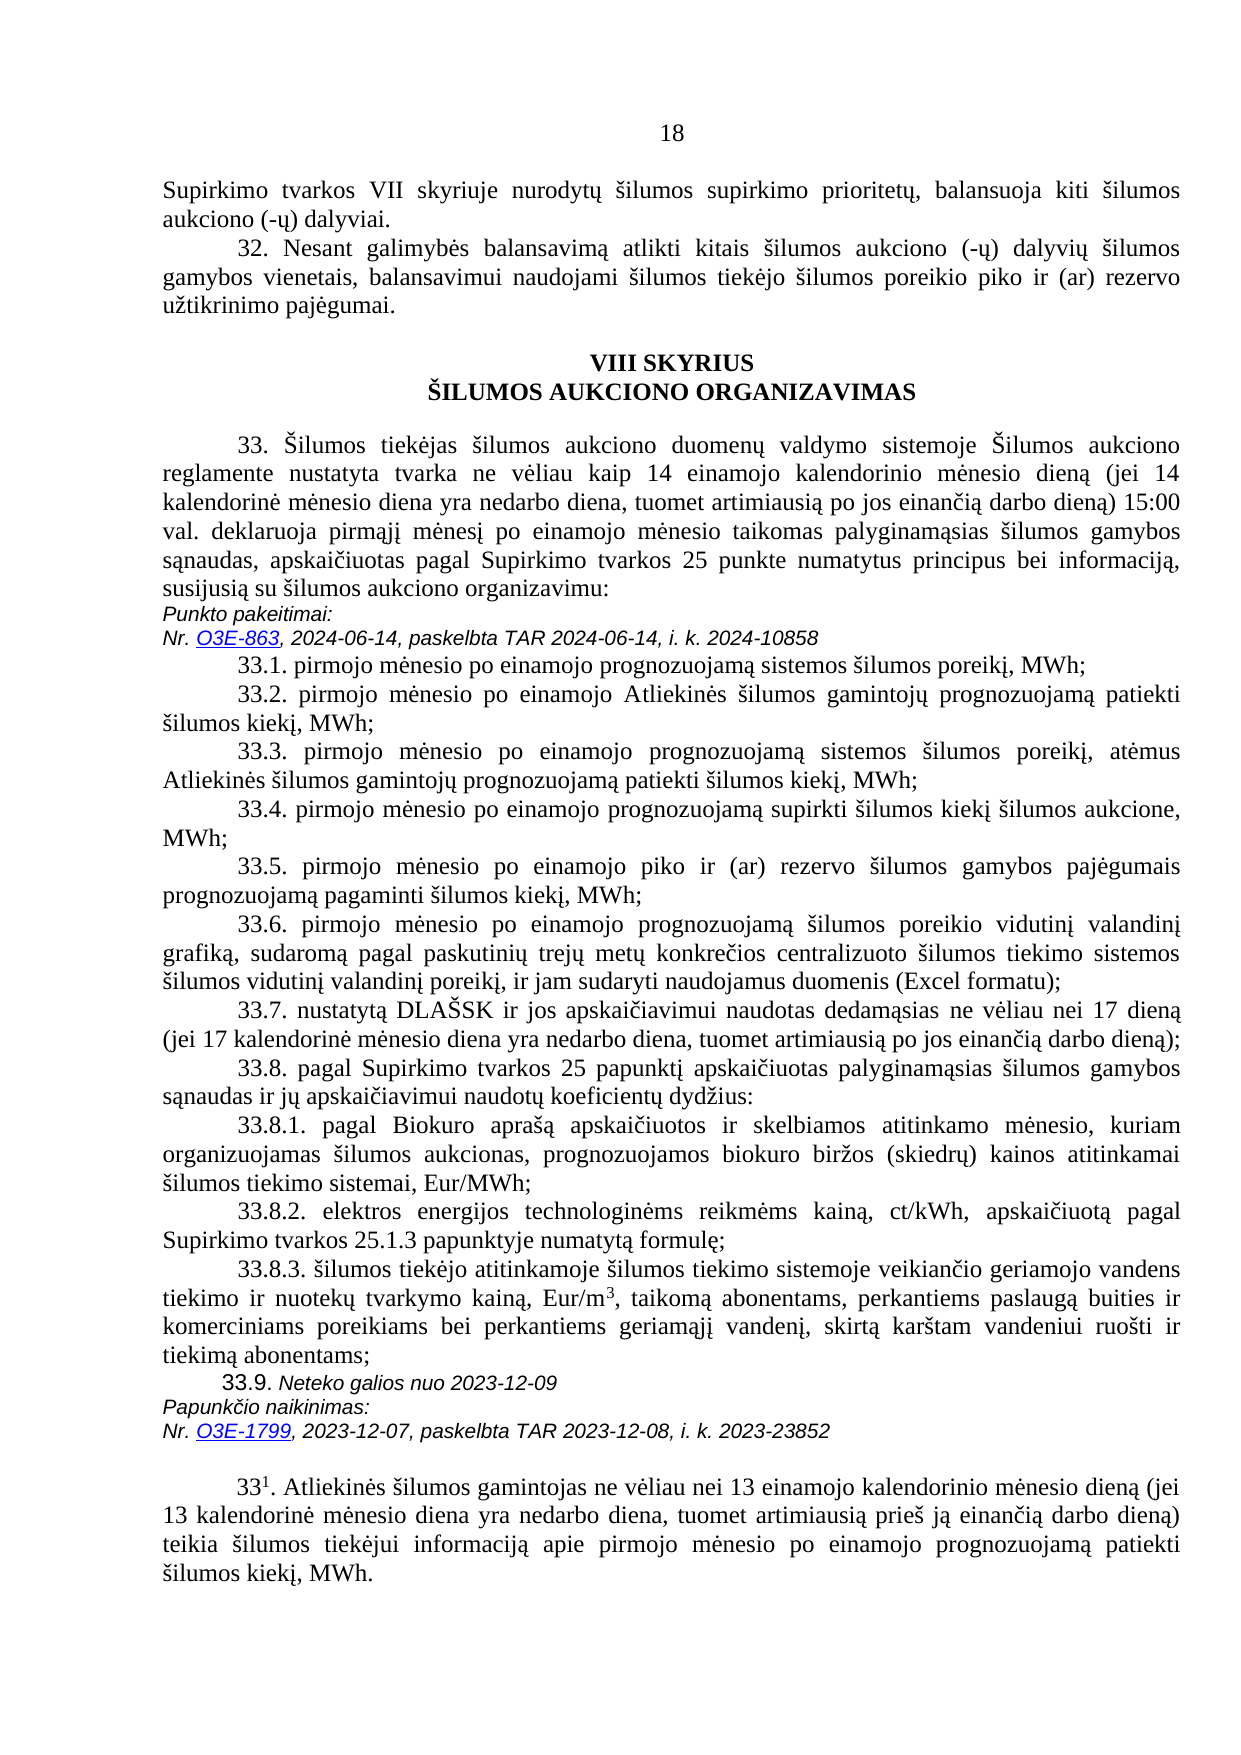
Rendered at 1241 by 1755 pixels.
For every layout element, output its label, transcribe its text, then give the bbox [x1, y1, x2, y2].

text Nr. O3E-1799, 2023-12-07, paskelbta TAR 2023-12-08, i. k. 2023-23852 [162, 1419, 1181, 1443]
text ŠILUMOS AUKCIONO ORGANIZAVIMAS [162, 377, 1181, 406]
text 33.3. pirmojo mėnesio po einamojo prognozuojamą sistemos šilumos poreikį, atėmus Atliekinės šilumos gamintojų prognozuojamą patiekti šilumos kiekį, MWh; [162, 736, 1181, 794]
text 33.2. pirmojo mėnesio po einamojo Atliekinės šilumos gamintojų prognozuojamą patiekti šilumos kiekį, MWh; [162, 679, 1181, 736]
text 33.7. nustatytą DLAŠSK ir jos apskaičiavimui naudotas dedamąsias ne vėliau nei 17 dieną (jei 17 kalendorinė mėnesio diena yra nedarbo diena, tuomet artimiausią po jos einančią darbo dieną); [162, 995, 1181, 1053]
text 33.8.3. šilumos tiekėjo atitinkamoje šilumos tiekimo sistemoje veikiančio geriamojo vandens tiekimo ir nuotekų tvarkymo kainą, Eur/m3, taikomą abonentams, perkantiems paslaugą buities ir komerciniams poreikiams bei perkantiems geriamąjį vandenį, skirtą karštam vandeniui ruošti ir tiekimą abonentams; [162, 1254, 1181, 1369]
text 33.8.1. pagal Biokuro aprašą apskaičiuotos ir skelbiamos atitinkamo mėnesio, kuriam organizuojamas šilumos aukcionas, prognozuojamos biokuro biržos (skiedrų) kainos atitinkamai šilumos tiekimo sistemai, Eur/MWh; [162, 1110, 1181, 1196]
text Nr. O3E-863, 2024-06-14, paskelbta TAR 2024-06-14, i. k. 2024-10858 [162, 626, 1181, 650]
text 33.1. pirmojo mėnesio po einamojo prognozuojamą sistemos šilumos poreikį, MWh; [162, 650, 1181, 679]
text 33.6. pirmojo mėnesio po einamojo prognozuojamą šilumos poreikio vidutinį valandinį grafiką, sudaromą pagal paskutinių trejų metų konkrečios centralizuoto šilumos tiekimo sistemos šilumos vidutinį valandinį poreikį, ir jam sudaryti naudojamus duomenis (Excel formatu); [162, 909, 1181, 995]
text 33.8. pagal Supirkimo tvarkos 25 papunktį apskaičiuotas palyginamąsias šilumos gamybos sąnaudas ir jų apskaičiavimui naudotų koeficientų dydžius: [162, 1053, 1181, 1110]
text Papunkčio naikinimas: [162, 1395, 1181, 1419]
text 331. Atliekinės šilumos gamintojas ne vėliau nei 13 einamojo kalendorinio mėnesio dieną (jei 13 kalendorinė mėnesio diena yra nedarbo diena, tuomet artimiausią prieš ją einančią darbo dieną) teikia šilumos tiekėjui informaciją apie pirmojo mėnesio po einamojo prognozuojamą patiekti šilumos kiekį, MWh. [162, 1472, 1181, 1587]
text Supirkimo tvarkos VII skyriuje nurodytų šilumos supirkimo prioritetų, balansuoja kiti šilumos aukciono (-ų) dalyviai. [162, 176, 1181, 233]
text 32. Nesant galimybės balansavimą atlikti kitais šilumos aukciono (-ų) dalyvių šilumos gamybos vienetais, balansavimui naudojami šilumos tiekėjo šilumos poreikio piko ir (ar) rezervo užtikrinimo pajėgumai. [162, 233, 1181, 319]
text VIII SKYRIUS [162, 348, 1181, 377]
text 33.9. Neteko galios nuo 2023-12-09 [162, 1369, 1181, 1395]
text Punkto pakeitimai: [162, 602, 1181, 626]
text 33.5. pirmojo mėnesio po einamojo piko ir (ar) rezervo šilumos gamybos pajėgumais prognozuojamą pagaminti šilumos kiekį, MWh; [162, 851, 1181, 909]
text 33.4. pirmojo mėnesio po einamojo prognozuojamą supirkti šilumos kiekį šilumos aukcione, MWh; [162, 794, 1181, 851]
text 33. Šilumos tiekėjas šilumos aukciono duomenų valdymo sistemoje Šilumos aukciono reglamente nustatyta tvarka ne vėliau kaip 14 einamojo kalendorinio mėnesio dieną (jei 14 kalendorinė mėnesio diena yra nedarbo diena, tuomet artimiausią po jos einančią darbo dieną) 15:00 val. deklaruoja pirmąjį mėnesį po einamojo mėnesio taikomas palyginamąsias šilumos gamybos sąnaudas, apskaičiuotas pagal Supirkimo tvarkos 25 punkte numatytus principus bei informaciją, susijusią su šilumos aukciono organizavimu: [162, 430, 1181, 602]
text 33.8.2. elektros energijos technologinėms reikmėms kainą, ct/kWh, apskaičiuotą pagal Supirkimo tvarkos 25.1.3 papunktyje numatytą formulę; [162, 1196, 1181, 1254]
